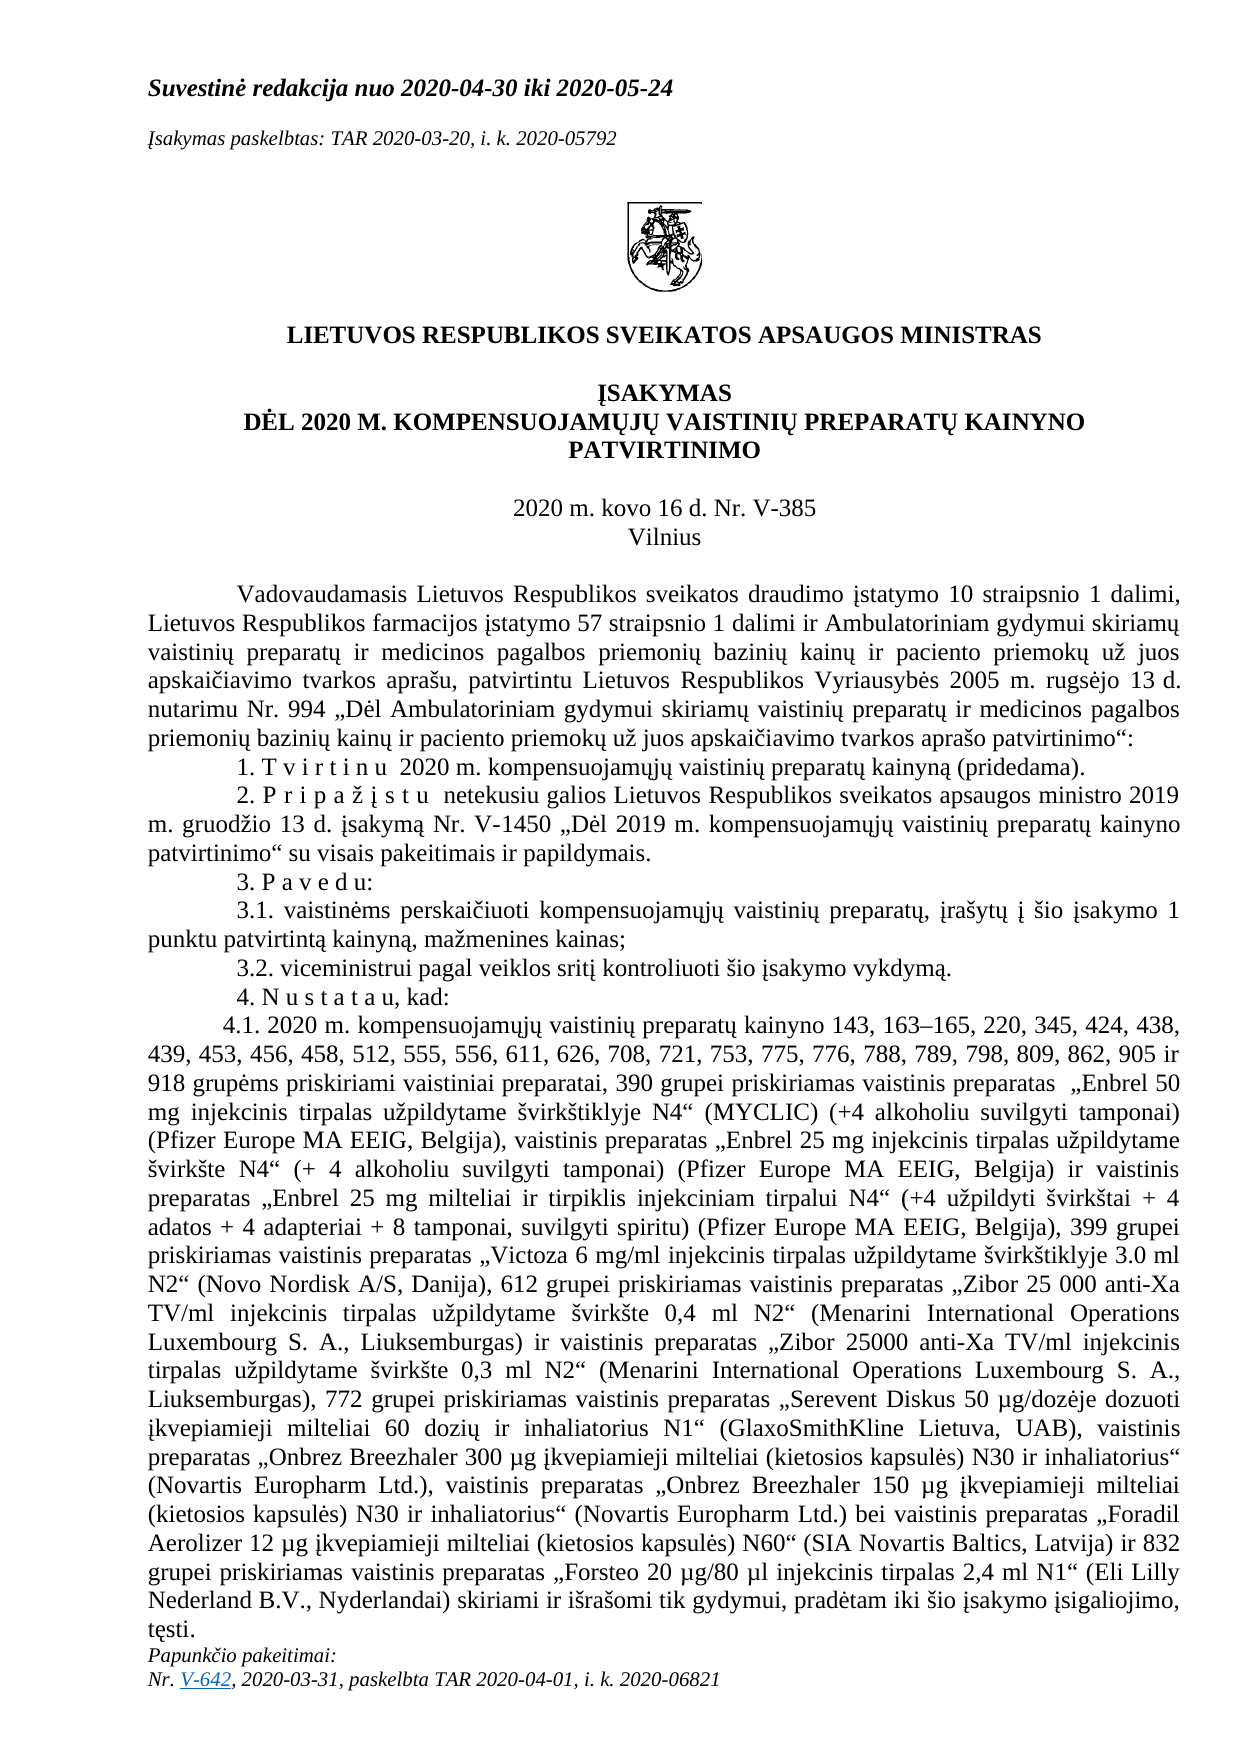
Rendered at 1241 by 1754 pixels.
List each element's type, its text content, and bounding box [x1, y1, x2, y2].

text Vadovaudamasis Lietuvos Respublikos sveikatos draudimo įstatymo 10 straipsnio 1 dalimi, Lietuvos Respublikos farmacijos įstatymo 57 straipsnio 1 dalimi ir Ambulatoriniam gydymui skiriamų vaistinių preparatų ir medicinos pagalbos priemonių bazinių kainų ir paciento priemokų už juos apskaičiavimo tvarkos aprašu, patvirtintu Lietuvos Respublikos Vyriausybės 2005 m. rugsėjo 13 d. nutarimu Nr. 994 „Dėl Ambulatoriniam gydymui skiriamų vaistinių preparatų ir medicinos pagalbos priemonių bazinių kainų ir paciento priemokų už juos apskaičiavimo tvarkos aprašo patvirtinimo“: [148, 579, 1181, 752]
text 3.2. viceministrui pagal veiklos sritį kontroliuoti šio įsakymo vykdymą. [148, 953, 1181, 982]
text Suvestinė redakcija nuo 2020-04-30 iki 2020-05-24 [148, 73, 1181, 101]
text 4. N u s t a t a u, kad: [148, 982, 1181, 1010]
text 2020 m. kovo 16 d. Nr. V-385 [148, 493, 1181, 522]
text Vilnius [148, 522, 1181, 550]
text ĮSAKYMAS [148, 378, 1181, 407]
text DĖL 2020 M. KOMPENSUOJAMŲJŲ VAISTINIŲ PREPARATŲ KAINYNO PATVIRTINIMO [148, 407, 1181, 464]
text 3.1. vaistinėms perskaičiuoti kompensuojamųjų vaistinių preparatų, įrašytų į šio įsakymo 1 punktu patvirtintą kainyną, mažmenines kainas; [148, 895, 1181, 953]
text 3. P a v e d u: [148, 867, 1181, 895]
text Nr. V-642, 2020-03-31, paskelbta TAR 2020-04-01, i. k. 2020-06821 [148, 1667, 1181, 1691]
text Įsakymas paskelbtas: TAR 2020-03-20, i. k. 2020-05792 [148, 125, 1181, 149]
text LIETUVOS RESPUBLIKOS SVEIKATOS APSAUGOS MINISTRAS [148, 320, 1181, 349]
text 2. P r i p a ž į s t u netekusiu galios Lietuvos Respublikos sveikatos apsaugos ministro 2019 m. gruodžio 13 d. įsakymą Nr. V-1450 „Dėl 2019 m. kompensuojamųjų vaistinių preparatų kainyno patvirtinimo“ su visais pakeitimais ir papildymais. [148, 780, 1181, 867]
text 4.1. 2020 m. kompensuojamųjų vaistinių preparatų kainyno 143, 163–165, 220, 345, 424, 438, 439, 453, 456, 458, 512, 555, 556, 611, 626, 708, 721, 753, 775, 776, 788, 789, 798, 809, 862, 905 ir 918 grupėms priskiriami vaistiniai preparatai, 390 grupei priskiriamas vaistinis preparatas „Enbrel 50 mg injekcinis tirpalas užpildytame švirkštiklyje N4“ (MYCLIC) (+4 alkoholiu suvilgyti tamponai) (Pfizer Europe MA EEIG, Belgija), vaistinis preparatas „Enbrel 25 mg injekcinis tirpalas užpildytame švirkšte N4“ (+ 4 alkoholiu suvilgyti tamponai) (Pfizer Europe MA EEIG, Belgija) ir vaistinis preparatas „Enbrel 25 mg milteliai ir tirpiklis injekciniam tirpalui N4“ (+4 užpildyti švirkštai + 4 adatos + 4 adapteriai + 8 tamponai, suvilgyti spiritu) (Pfizer Europe MA EEIG, Belgija), 399 grupei priskiriamas vaistinis preparatas „Victoza 6 mg/ml injekcinis tirpalas užpildytame švirkštiklyje 3.0 ml N2“ (Novo Nordisk A/S, Danija), 612 grupei priskiriamas vaistinis preparatas „Zibor 25 000 anti-Xa TV/ml injekcinis tirpalas užpildytame švirkšte 0,4 ml N2“ (Menarini International Operations Luxembourg S. A., Liuksemburgas) ir vaistinis preparatas „Zibor 25000 anti-Xa TV/ml injekcinis tirpalas užpildytame švirkšte 0,3 ml N2“ (Menarini International Operations Luxembourg S. A., Liuksemburgas), 772 grupei priskiriamas vaistinis preparatas „Serevent Diskus 50 µg/dozėje dozuoti įkvepiamieji milteliai 60 dozių ir inhaliatorius N1“ (GlaxoSmithKline Lietuva, UAB), vaistinis preparatas „Onbrez Breezhaler 300 µg įkvepiamieji milteliai (kietosios kapsulės) N30 ir inhaliatorius“ (Novartis Europharm Ltd.), vaistinis preparatas „Onbrez Breezhaler 150 µg įkvepiamieji milteliai (kietosios kapsulės) N30 ir inhaliatorius“ (Novartis Europharm Ltd.) bei vaistinis preparatas „Foradil Aerolizer 12 µg įkvepiamieji milteliai (kietosios kapsulės) N60“ (SIA Novartis Baltics, Latvija) ir 832 grupei priskiriamas vaistinis preparatas „Forsteo 20 µg/80 µl injekcinis tirpalas 2,4 ml N1“ (Eli Lilly Nederland B.V., Nyderlandai) skiriami ir išrašomi tik gydymui, pradėtam iki šio įsakymo įsigaliojimo, tęsti. [148, 1010, 1181, 1643]
text 1. T v i r t i n u 2020 m. kompensuojamųjų vaistinių preparatų kainyną (pridedama). [148, 752, 1181, 780]
text Papunkčio pakeitimai: [148, 1643, 1181, 1667]
